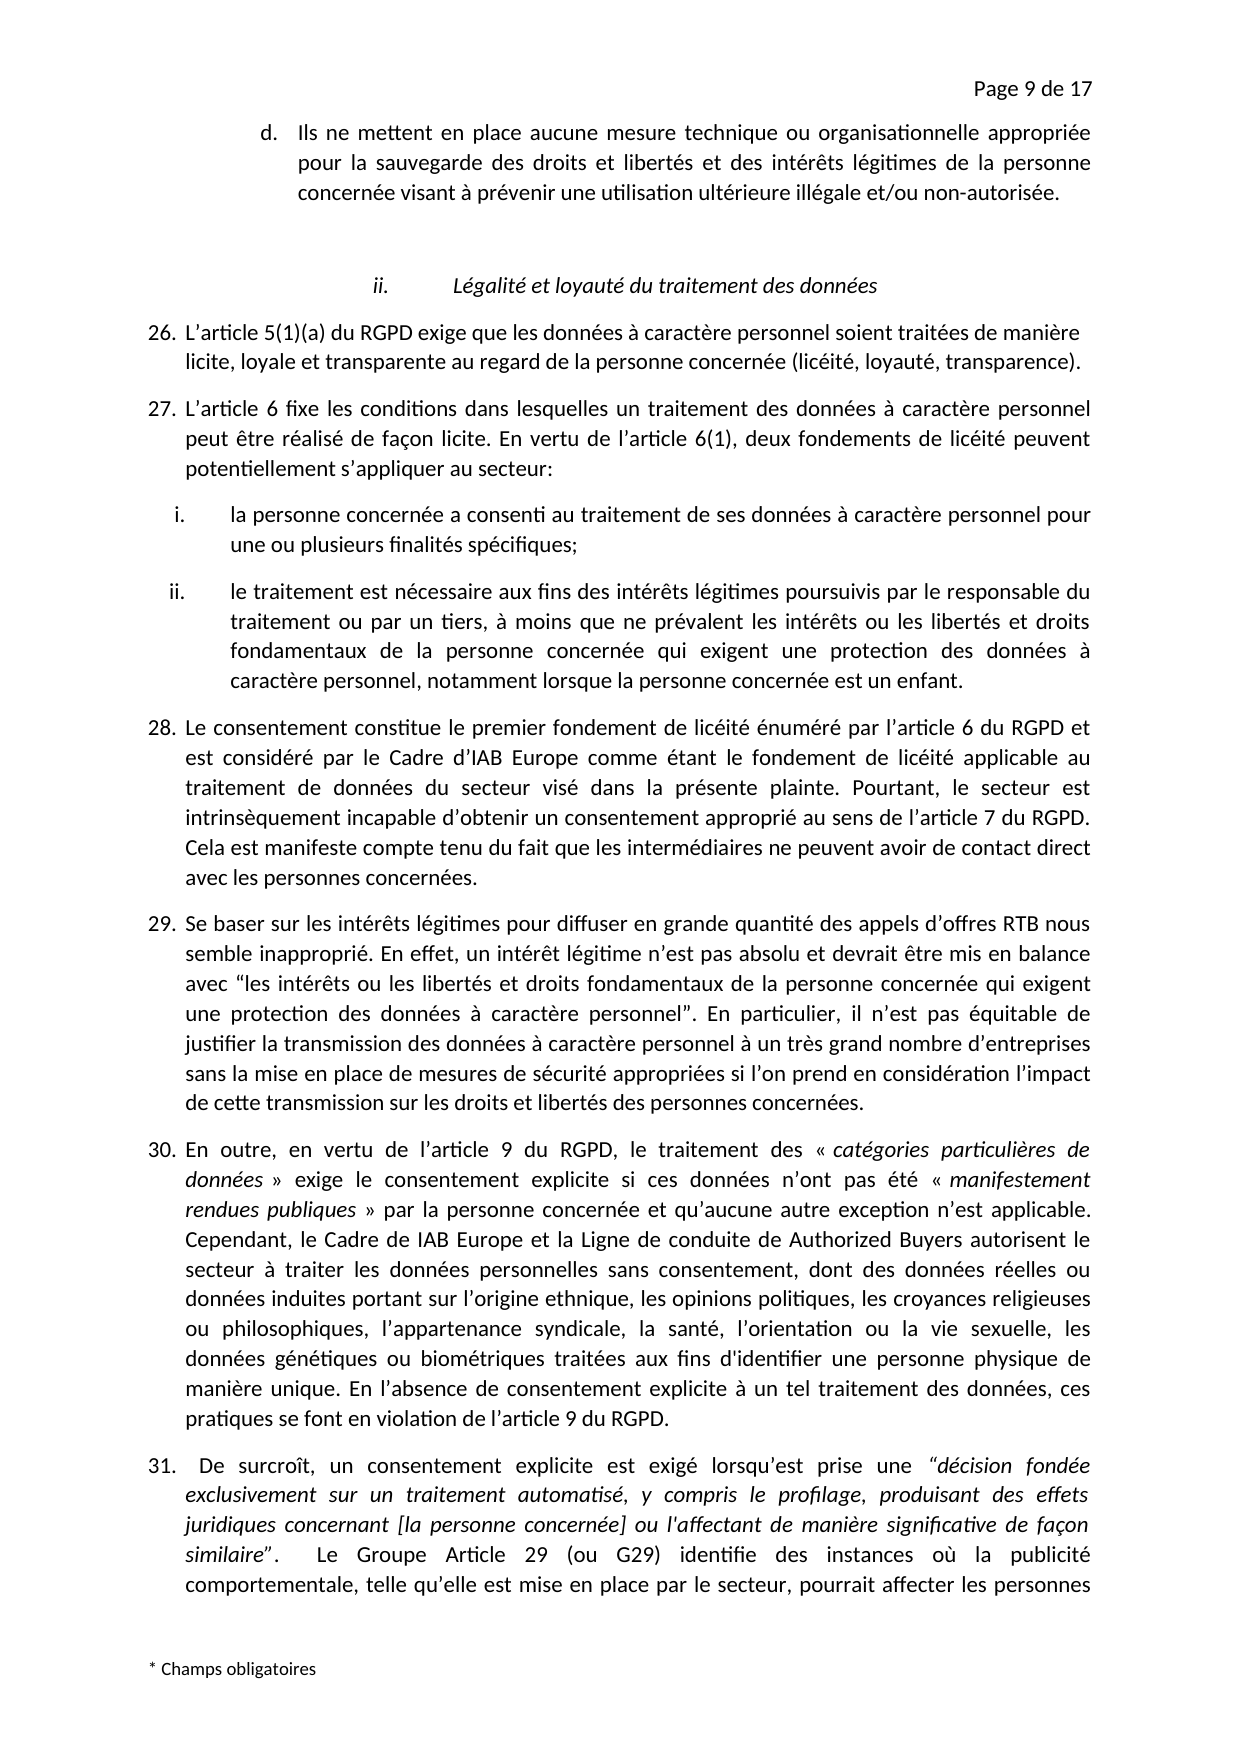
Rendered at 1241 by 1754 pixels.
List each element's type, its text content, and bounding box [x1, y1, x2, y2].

list L’article 6 fixe les conditions dans lesquelles un traitement des données à caractère personnel peut être réalisé de façon licite. En vertu de l’article 6(1), deux fondements de licéité peuvent potentiellement s’appliquer au secteur: [148, 394, 1092, 482]
list L’article 5(1)(a) du RGPD exige que les données à caractère personnel soient traitées de manière licite, loyale et transparente au regard de la personne concernée (licéité, loyauté, transparence). [148, 318, 1092, 376]
list En outre, en vertu de l’article 9 du RGPD, le traitement des « catégories particulières de données » exige le consentement explicite si ces données n’ont pas été « manifestement rendues publiques » par la personne concernée et qu’aucune autre exception n’est applicable. Cependant, le Cadre de IAB Europe et la Ligne de conduite de Authorized Buyers autorisent le secteur à traiter les données personnelles sans consentement, dont des données réelles ou données induites portant sur l’origine ethnique, les opinions politiques, les croyances religieuses ou philosophiques, l’appartenance syndicale, la santé, l’orientation ou la vie sexuelle, les données génétiques ou biométriques traitées aux fins d'identifier une personne physique de manière unique. En l’absence de consentement explicite à un tel traitement des données, ces pratiques se font en violation de l’article 9 du RGPD. [148, 1135, 1092, 1432]
list Le consentement constitue le premier fondement de licéité énuméré par l’article 6 du RGPD et est considéré par le Cadre d’IAB Europe comme étant le fondement de licéité applicable au traitement de données du secteur visé dans la présente plainte. Pourtant, le secteur est intrinsèquement incapable d’obtenir un consentement approprié au sens de l’article 7 du RGPD. Cela est manifeste compte tenu du fait que les intermédiaires ne peuvent avoir de contact direct avec les personnes concernées. [148, 713, 1092, 891]
list Légalité et loyauté du traitement des données [373, 271, 1092, 299]
list la personne concernée a consenti au traitement de ses données à caractère personnel pour une ou plusieurs finalités spécifiques; [185, 500, 1092, 558]
list le traitement est nécessaire aux fins des intérêts légitimes poursuivis par le responsable du traitement ou par un tiers, à moins que ne prévalent les intérêts ou les libertés et droits fondamentaux de la personne concernée qui exigent une protection des données à caractère personnel, notamment lorsque la personne concernée est un enfant. [185, 577, 1092, 694]
list De surcroît, un consentement explicite est exigé lorsqu’est prise une “décision fondée exclusivement sur un traitement automatisé, y compris le profilage, produisant des effets juridiques concernant [la personne concernée] ou l'affectant de manière significative de façon similaire”. Le Groupe Article 29 (ou G29) identifie des instances où la publicité comportementale, telle qu’elle est mise en place par le secteur, pourrait affecter les personnes [148, 1451, 1092, 1598]
list Ils ne mettent en place aucune mesure technique ou organisationnelle appropriée pour la sauvegarde des droits et libertés et des intérêts légitimes de la personne concernée visant à prévenir une utilisation ultérieure illégale et/ou non-autorisée. [260, 118, 1092, 206]
list Se baser sur les intérêts légitimes pour diffuser en grande quantité des appels d’offres RTB nous semble inapproprié. En effet, un intérêt légitime n’est pas absolu et devrait être mis en balance avec “les intérêts ou les libertés et droits fondamentaux de la personne concernée qui exigent une protection des données à caractère personnel”. En particulier, il n’est pas équitable de justifier la transmission des données à caractère personnel à un très grand nombre d’entreprises sans la mise en place de mesures de sécurité appropriées si l’on prend en considération l’impact de cette transmission sur les droits et libertés des personnes concernées. [148, 909, 1092, 1117]
